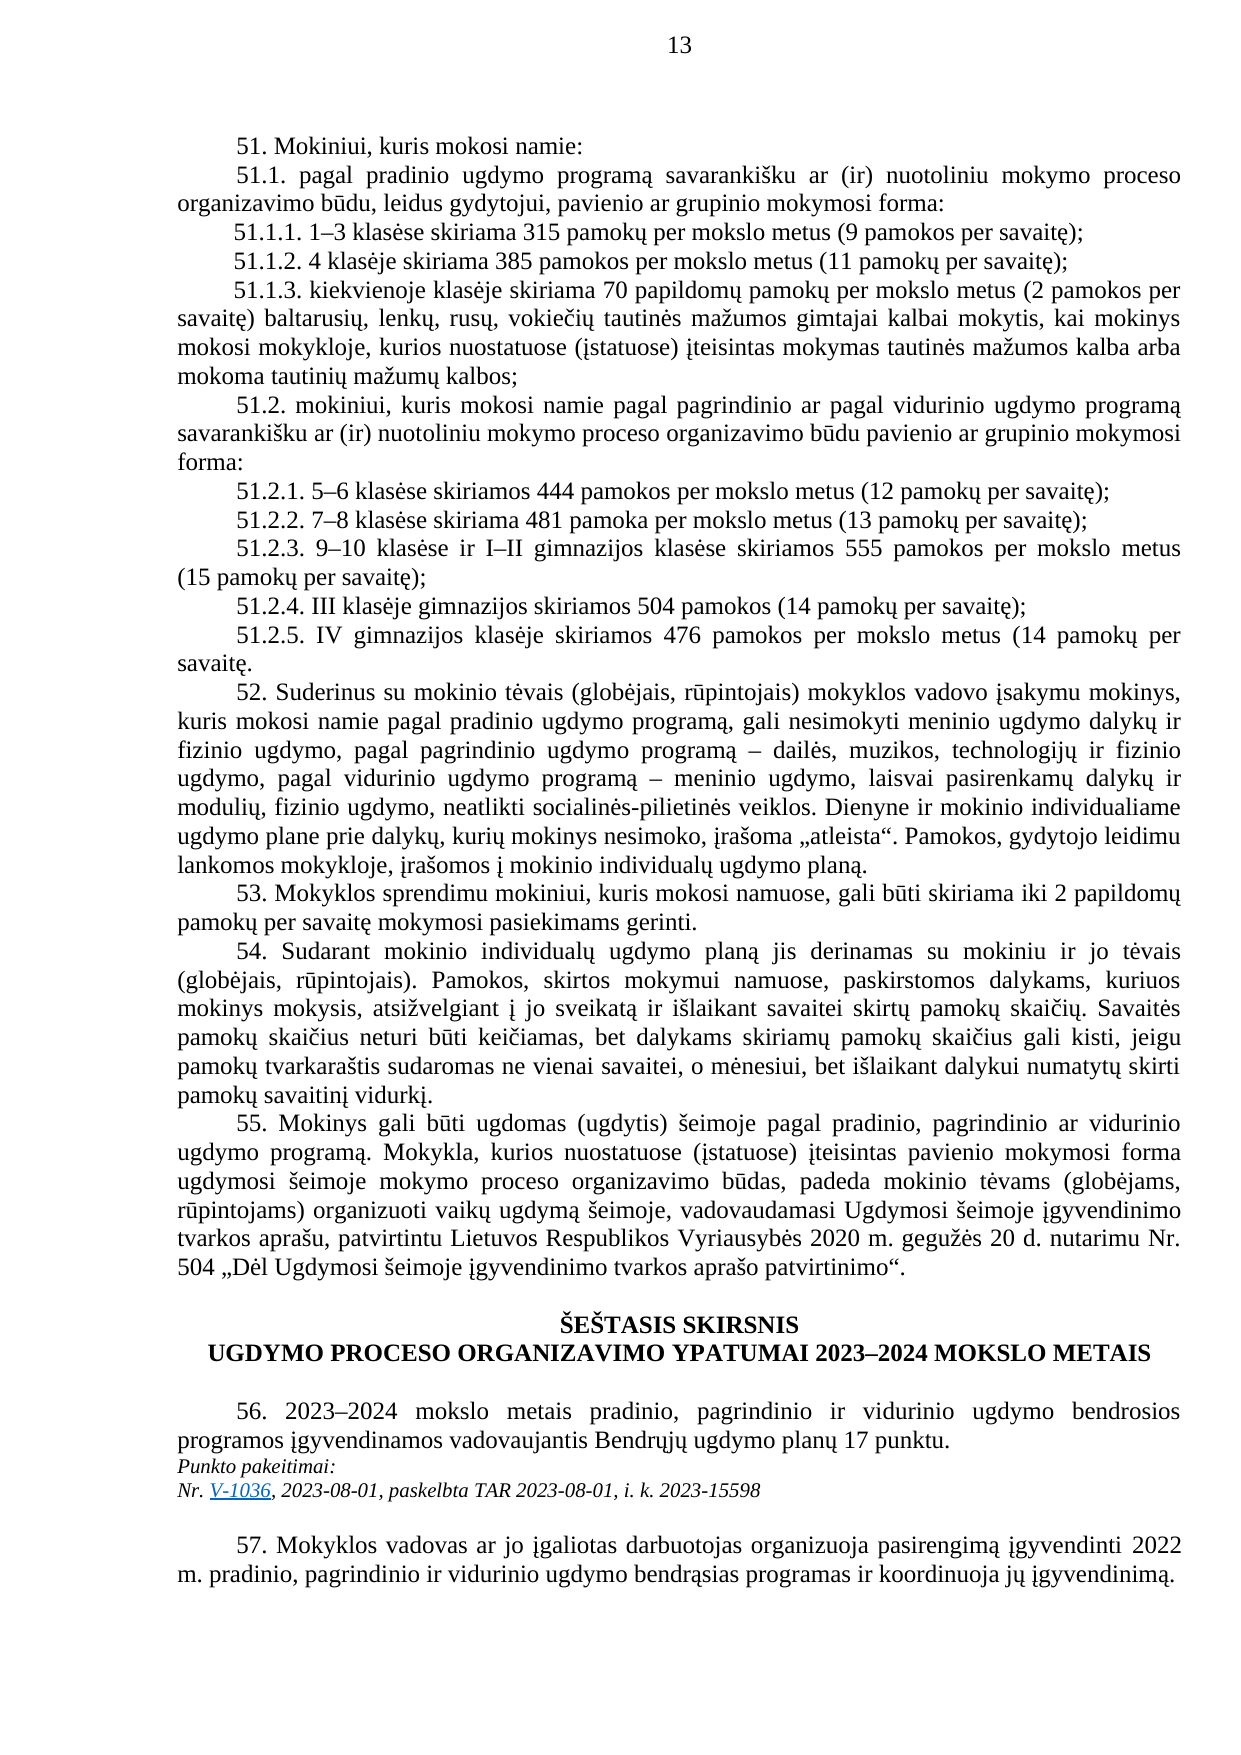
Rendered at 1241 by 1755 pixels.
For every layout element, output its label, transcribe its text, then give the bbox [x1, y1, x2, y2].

text 51.2.2. 7–8 klasėse skiriama 481 pamoka per mokslo metus (13 pamokų per savaitę); [177, 505, 1182, 533]
text 51.2.4. III klasėje gimnazijos skiriamos 504 pamokos (14 pamokų per savaitę); [177, 591, 1182, 620]
text 51.2.1. 5–6 klasėse skiriamos 444 pamokos per mokslo metus (12 pamokų per savaitę); [177, 476, 1182, 505]
text 51.2.3. 9–10 klasėse ir I–II gimnazijos klasėse skiriamos 555 pamokos per mokslo metus (15 pamokų per savaitę); [177, 533, 1182, 591]
text 51.2. mokiniui, kuris mokosi namie pagal pagrindinio ar pagal vidurinio ugdymo programą savarankišku ar (ir) nuotoliniu mokymo proceso organizavimo būdu pavienio ar grupinio mokymosi forma: [177, 390, 1182, 476]
text ŠEŠTASIS SKIRSNIS [177, 1310, 1182, 1338]
text 51.2.5. IV gimnazijos klasėje skiriamos 476 pamokos per mokslo metus (14 pamokų per savaitę. [177, 620, 1182, 677]
text 56. 2023–2024 mokslo metais pradinio, pagrindinio ir vidurinio ugdymo bendrosios programos įgyvendinamos vadovaujantis Bendrųjų ugdymo planų 17 punktu. [177, 1396, 1182, 1453]
text 57. Mokyklos vadovas ar jo įgaliotas darbuotojas organizuoja pasirengimą įgyvendinti 2022 m. pradinio, pagrindinio ir vidurinio ugdymo bendrąsias programas ir koordinuoja jų įgyvendinimą. [177, 1530, 1182, 1588]
text 51.1.2. 4 klasėje skiriama 385 pamokos per mokslo metus (11 pamokų per savaitę); [177, 246, 1182, 275]
text 53. Mokyklos sprendimu mokiniui, kuris mokosi namuose, gali būti skiriama iki 2 papildomų pamokų per savaitę mokymosi pasiekimams gerinti. [177, 878, 1182, 936]
text 51. Mokiniui, kuris mokosi namie: [177, 131, 1182, 160]
text Punkto pakeitimai: [177, 1453, 1182, 1478]
text 51.1.3. kiekvienoje klasėje skiriama 70 papildomų pamokų per mokslo metus (2 pamokos per savaitę) baltarusių, lenkų, rusų, vokiečių tautinės mažumos gimtajai kalbai mokytis, kai mokinys mokosi mokykloje, kurios nuostatuose (įstatuose) įteisintas mokymas tautinės mažumos kalba arba mokoma tautinių mažumų kalbos; [177, 275, 1182, 390]
text 55. Mokinys gali būti ugdomas (ugdytis) šeimoje pagal pradinio, pagrindinio ar vidurinio ugdymo programą. Mokykla, kurios nuostatuose (įstatuose) įteisintas pavienio mokymosi forma ugdymosi šeimoje mokymo proceso organizavimo būdas, padeda mokinio tėvams (globėjams, rūpintojams) organizuoti vaikų ugdymą šeimoje, vadovaudamasi Ugdymosi šeimoje įgyvendinimo tvarkos aprašu, patvirtintu Lietuvos Respublikos Vyriausybės 2020 m. gegužės 20 d. nutarimu Nr. 504 „Dėl Ugdymosi šeimoje įgyvendinimo tvarkos aprašo patvirtinimo“. [177, 1108, 1182, 1281]
text 51.1.1. 1–3 klasėse skiriama 315 pamokų per mokslo metus (9 pamokos per savaitę); [177, 217, 1182, 246]
text 52. Suderinus su mokinio tėvais (globėjais, rūpintojais) mokyklos vadovo įsakymu mokinys, kuris mokosi namie pagal pradinio ugdymo programą, gali nesimokyti meninio ugdymo dalykų ir fizinio ugdymo, pagal pagrindinio ugdymo programą – dailės, muzikos, technologijų ir fizinio ugdymo, pagal vidurinio ugdymo programą – meninio ugdymo, laisvai pasirenkamų dalykų ir modulių, fizinio ugdymo, neatlikti socialinės-pilietinės veiklos. Dienyne ir mokinio individualiame ugdymo plane prie dalykų, kurių mokinys nesimoko, įrašoma „atleista“. Pamokos, gydytojo leidimu lankomos mokykloje, įrašomos į mokinio individualų ugdymo planą. [177, 677, 1182, 878]
text 51.1. pagal pradinio ugdymo programą savarankišku ar (ir) nuotoliniu mokymo proceso organizavimo būdu, leidus gydytojui, pavienio ar grupinio mokymosi forma: [177, 160, 1182, 217]
text Nr. V-1036, 2023-08-01, paskelbta TAR 2023-08-01, i. k. 2023-15598 [177, 1478, 1182, 1502]
text UGDYMO PROCESO ORGANIZAVIMO YPATUMAI 2023–2024 MOKSLO METAIS [177, 1338, 1182, 1367]
text 54. Sudarant mokinio individualų ugdymo planą jis derinamas su mokiniu ir jo tėvais (globėjais, rūpintojais). Pamokos, skirtos mokymui namuose, paskirstomos dalykams, kuriuos mokinys mokysis, atsižvelgiant į jo sveikatą ir išlaikant savaitei skirtų pamokų skaičių. Savaitės pamokų skaičius neturi būti keičiamas, bet dalykams skiriamų pamokų skaičius gali kisti, jeigu pamokų tvarkaraštis sudaromas ne vienai savaitei, o mėnesiui, bet išlaikant dalykui numatytų skirti pamokų savaitinį vidurkį. [177, 936, 1182, 1108]
